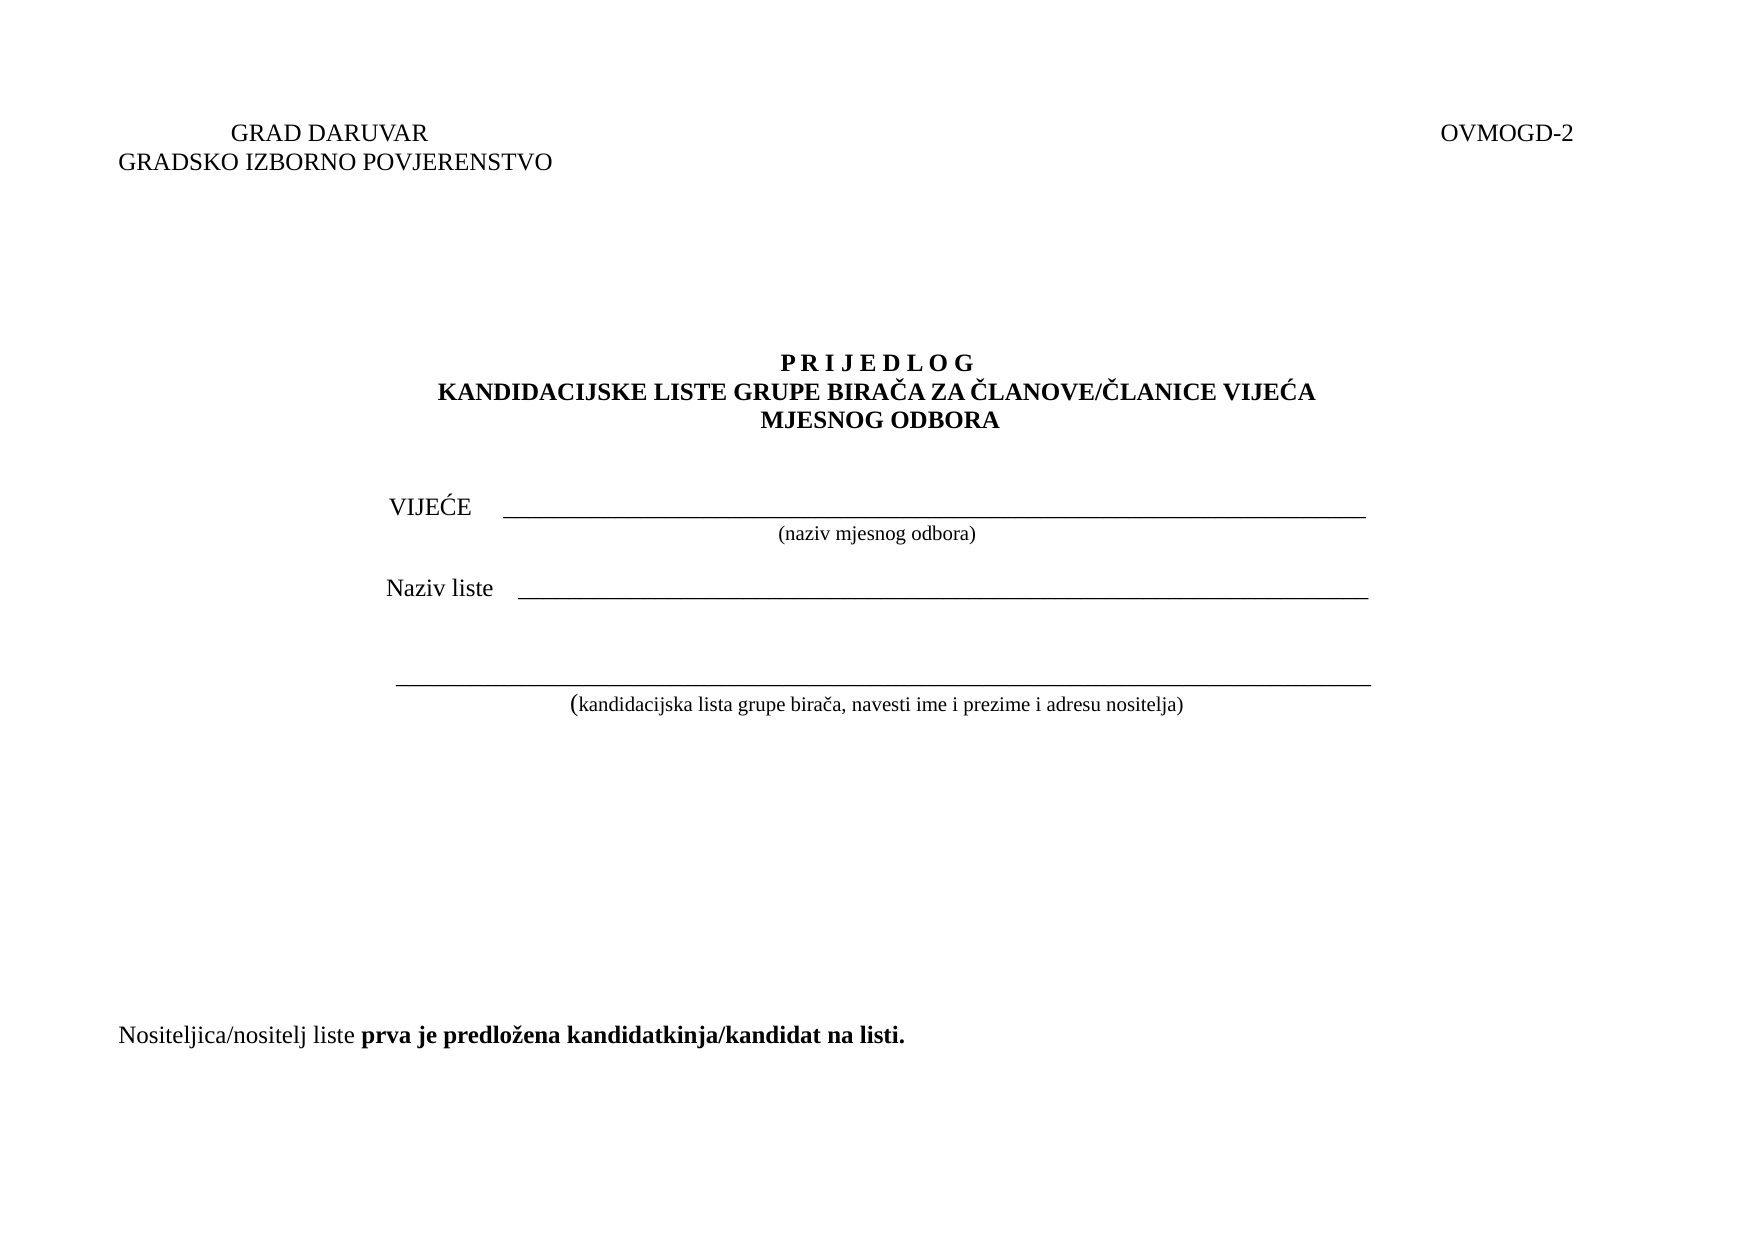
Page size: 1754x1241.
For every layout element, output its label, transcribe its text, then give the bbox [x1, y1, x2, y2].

text GRAD DARUVAR OVMOGD-2 [118, 118, 1636, 147]
text Naziv liste ____________________________________________________________________ [118, 573, 1636, 602]
text (naziv mjesnog odbora) [118, 521, 1636, 545]
text GRADSKO IZBORNO POVJERENSTVO [118, 147, 1636, 176]
text KANDIDACIJSKE LISTE GRUPE BIRAČA ZA ČLANOVE/ČLANICE VIJEĆA [118, 377, 1636, 406]
text (kandidacijska lista grupe birača, navesti ime i prezime i adresu nositelja) [118, 688, 1636, 717]
text VIJEĆE _____________________________________________________________________ [118, 492, 1636, 521]
text Nositeljica/nositelj liste prva je predložena kandidatkinja/kandidat na listi. [118, 1020, 1636, 1049]
text P R I J E D L O G [118, 348, 1636, 377]
text MJESNOG ODBORA [118, 406, 1636, 434]
text ______________________________________________________________________________ [118, 660, 1636, 688]
